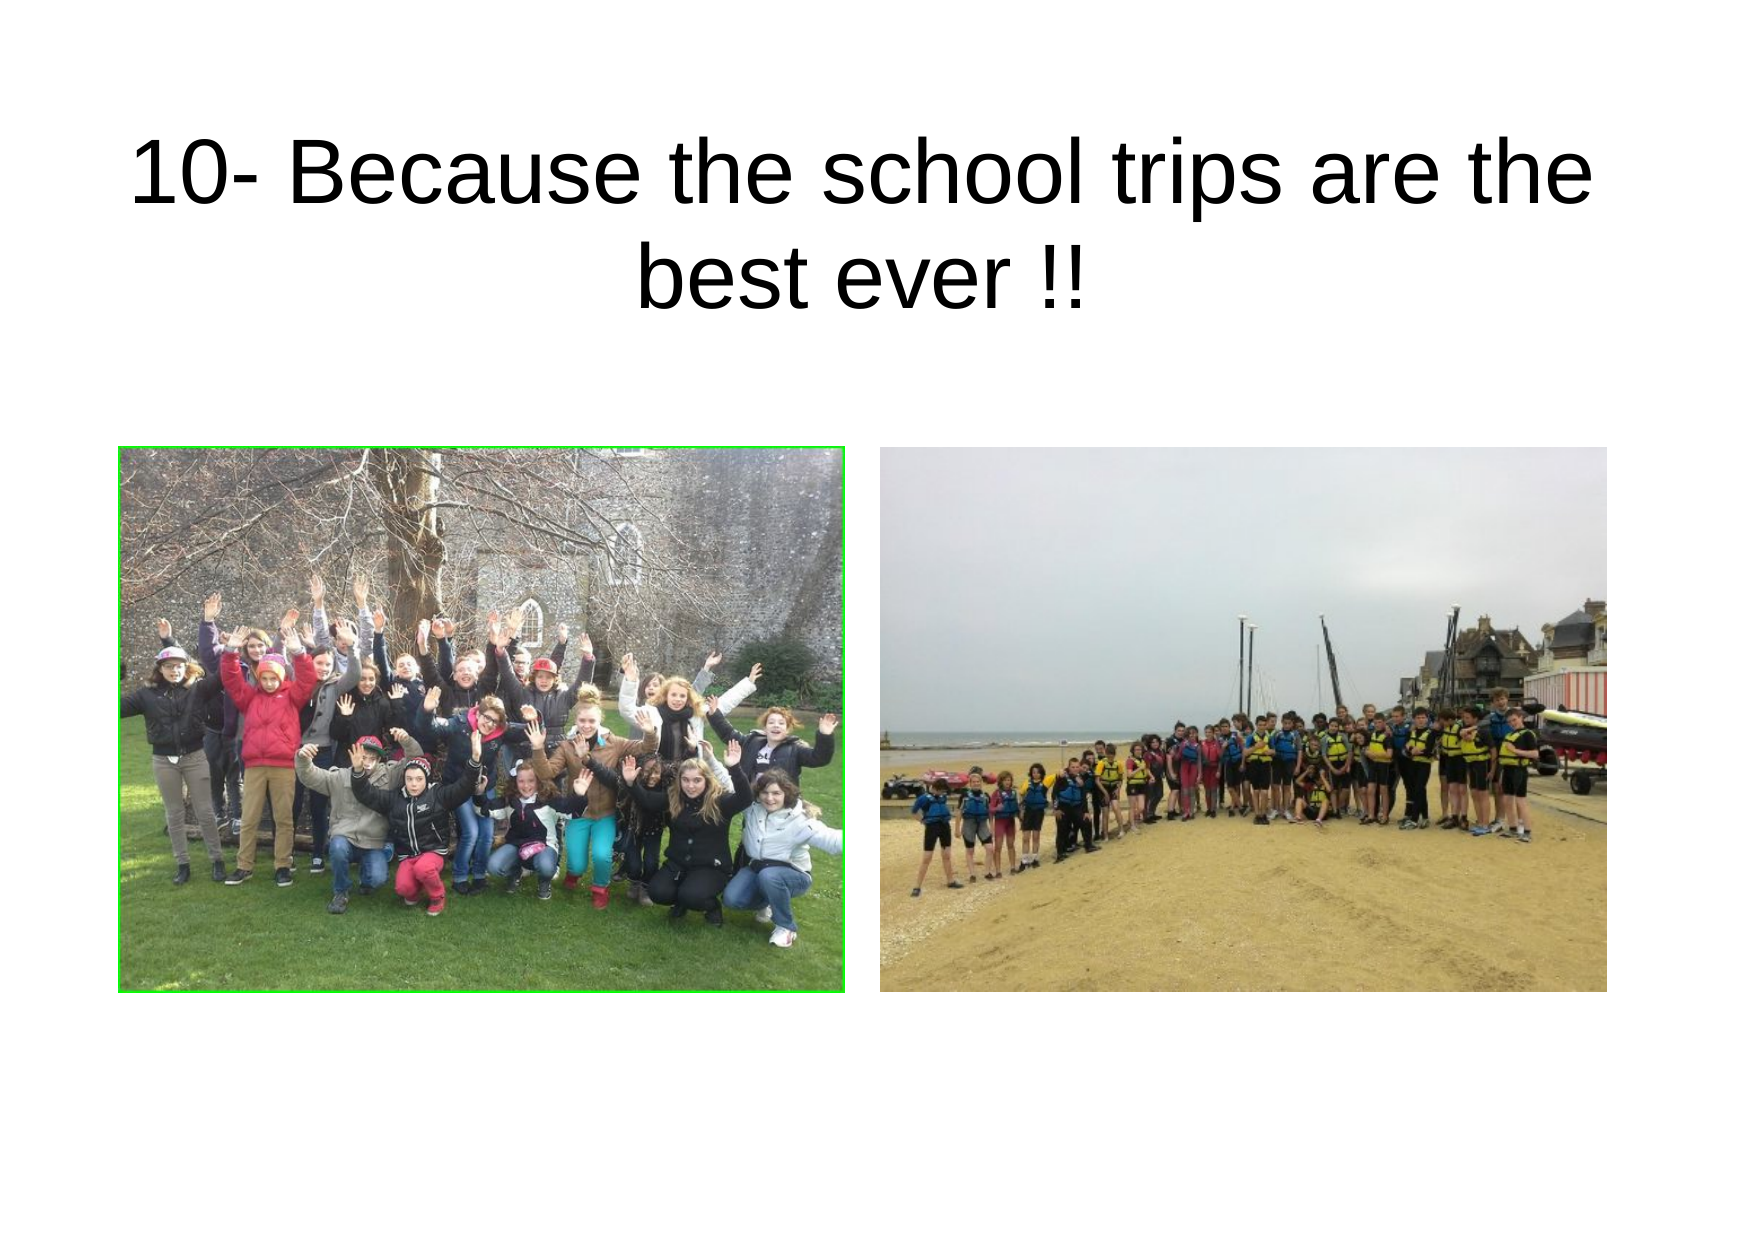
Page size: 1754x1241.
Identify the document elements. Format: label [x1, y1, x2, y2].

picture [880, 447, 1607, 992]
picture [118, 446, 845, 993]
